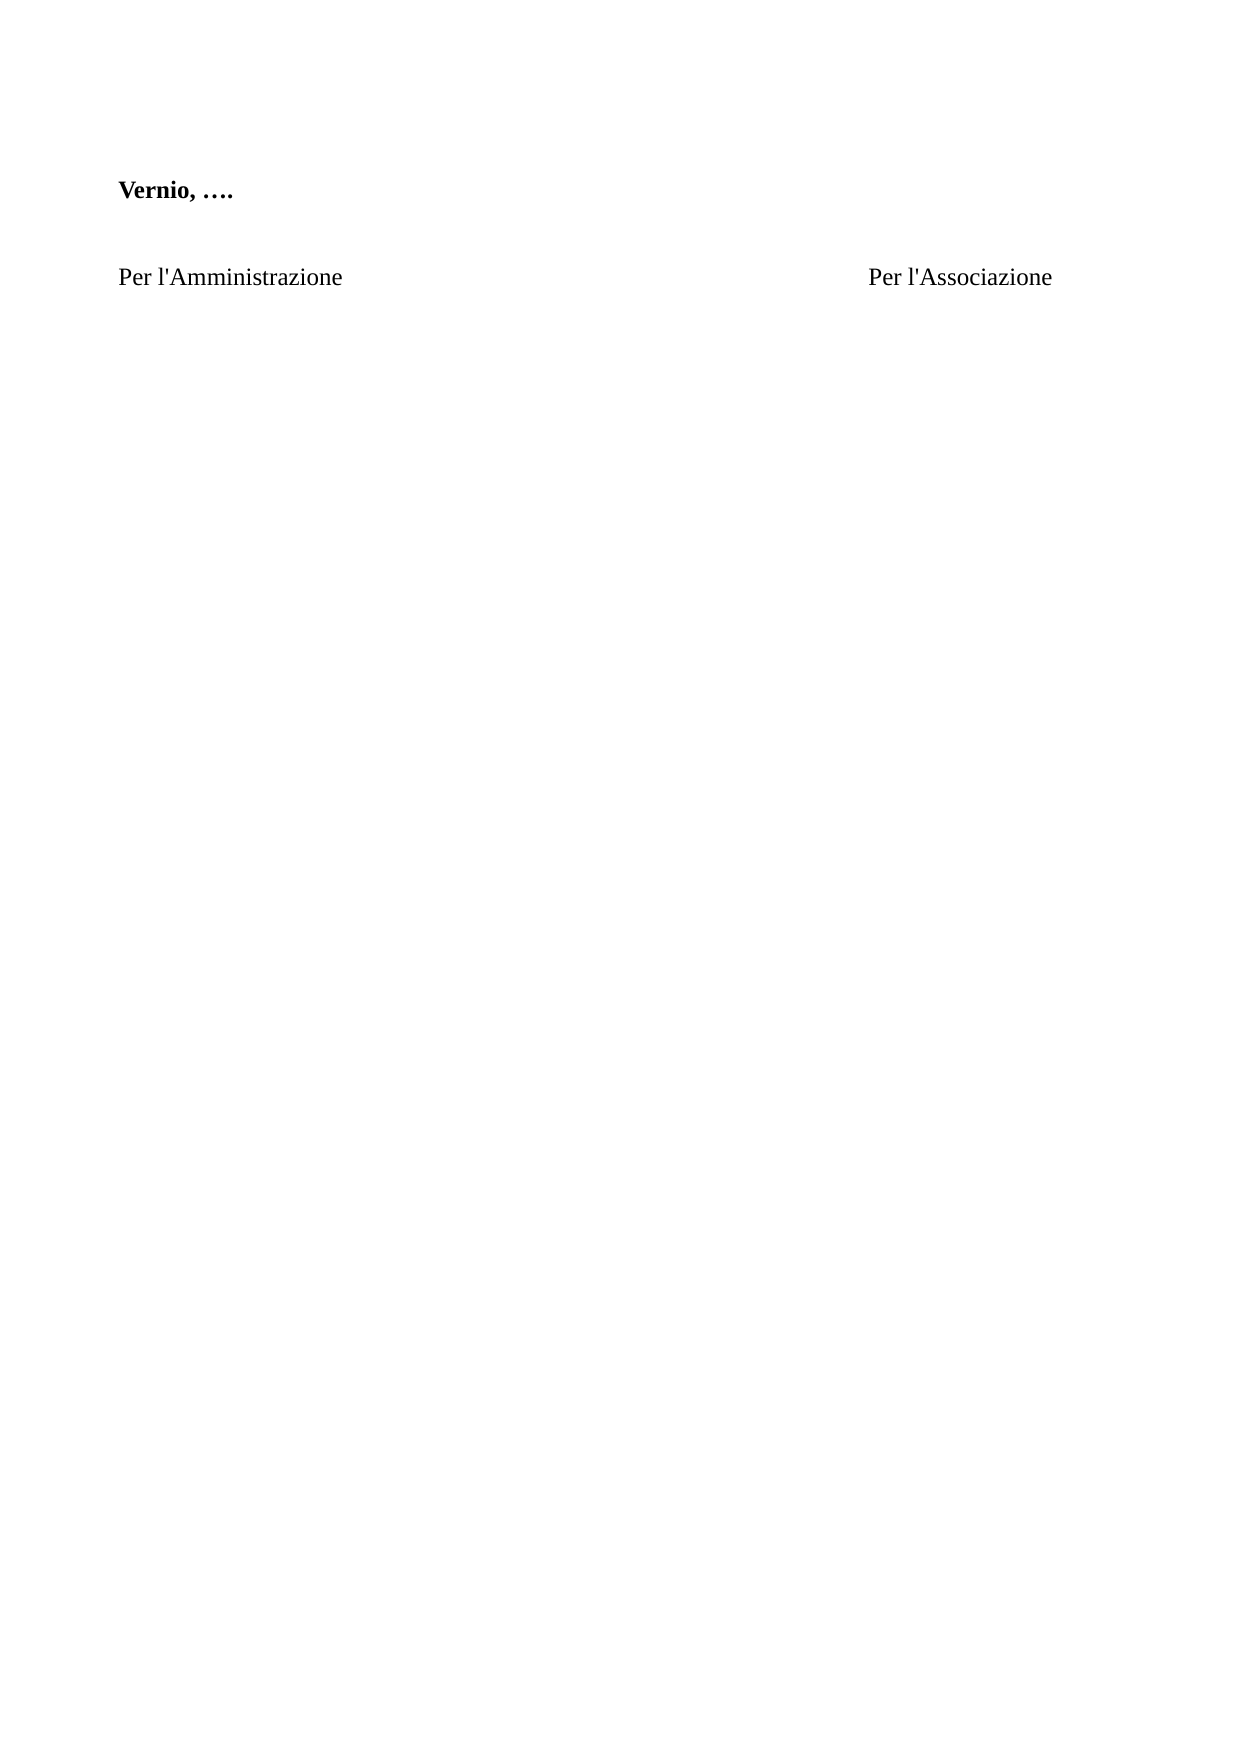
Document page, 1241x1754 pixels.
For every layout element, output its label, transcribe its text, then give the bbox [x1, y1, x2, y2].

text Per l'Amministrazione Per l'Associazione [118, 262, 1122, 291]
text Vernio, …. [118, 176, 1122, 204]
